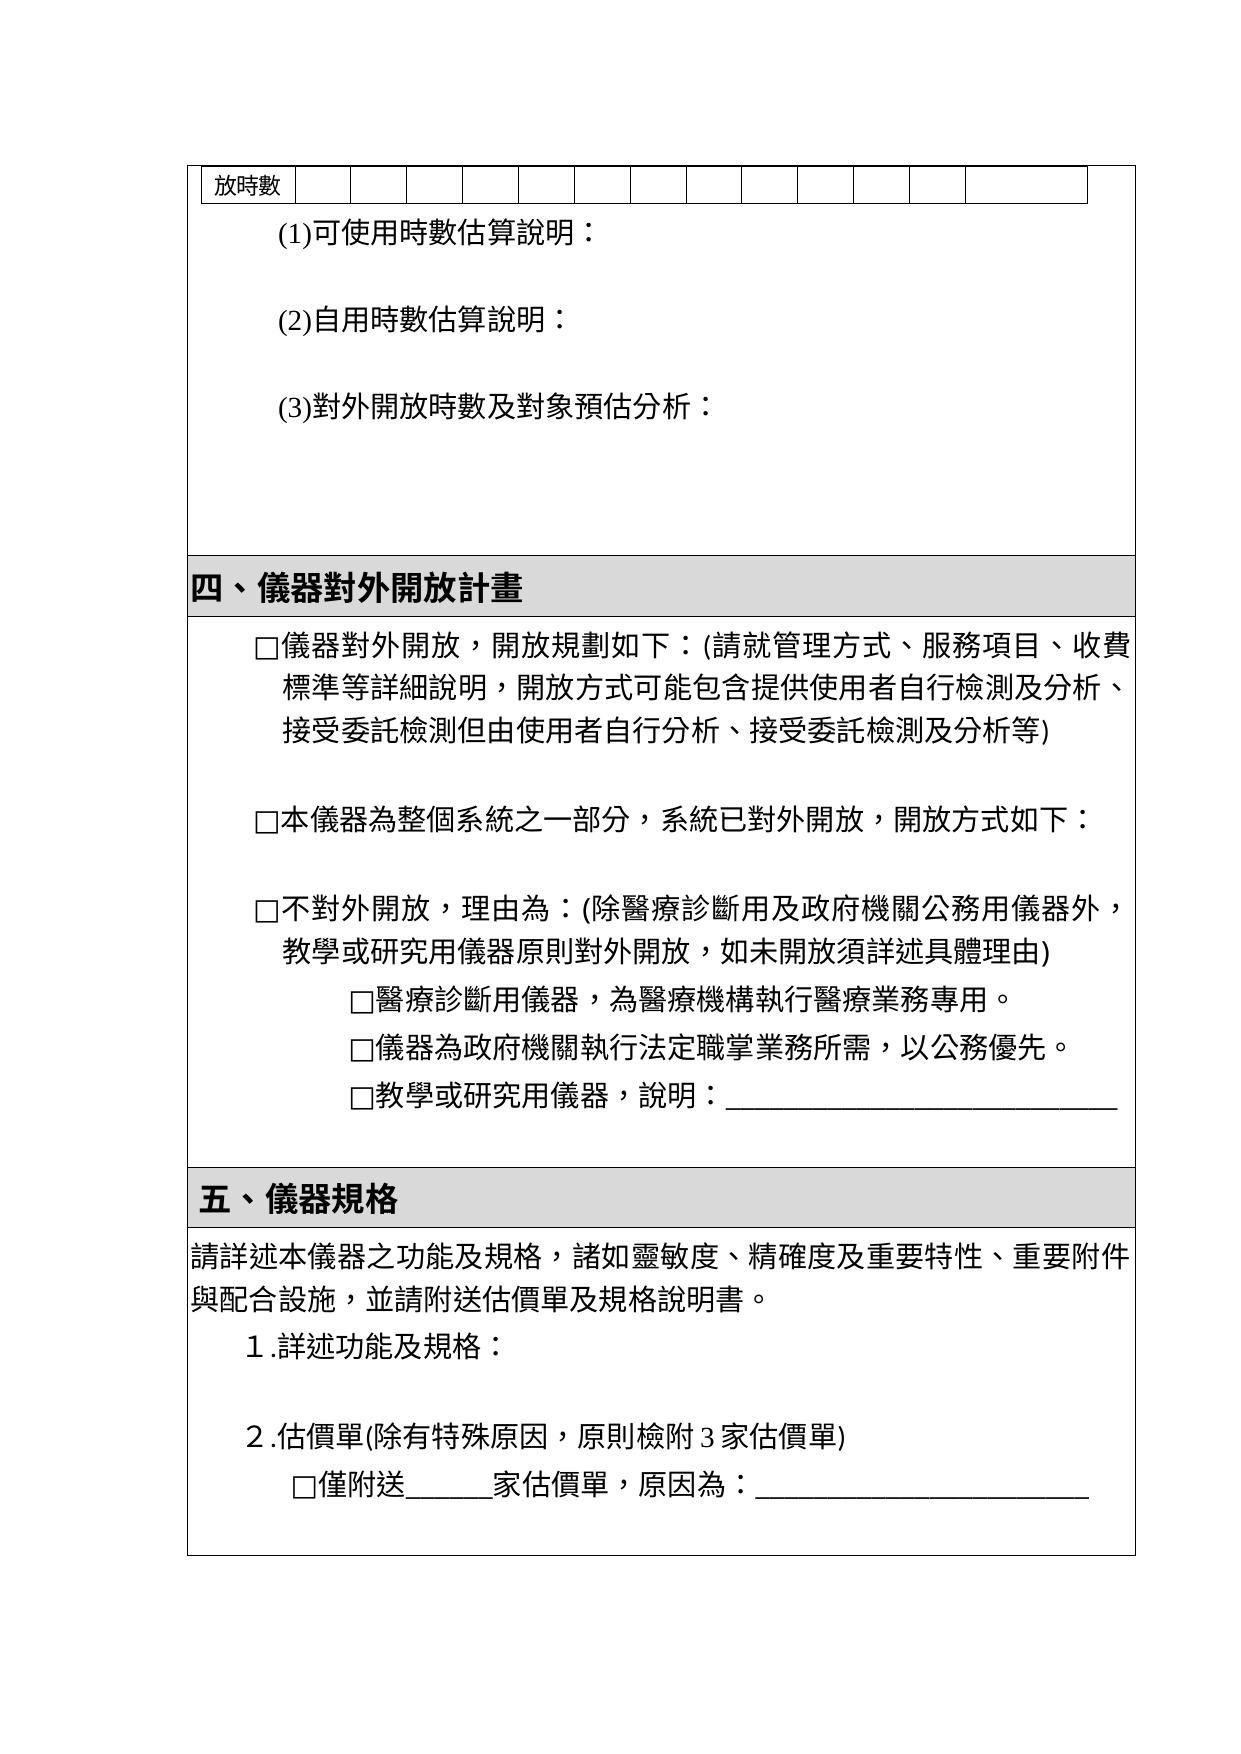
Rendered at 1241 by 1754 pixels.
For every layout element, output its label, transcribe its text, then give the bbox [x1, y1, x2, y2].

table_cell [798, 167, 853, 203]
table_cell [407, 167, 462, 203]
table_cell □儀器對外開放，開放規劃如下：(請就管理方式、服務項目、收費標準等詳細說明，開放方式可能包含提供使用者自行檢測及分析、接受委託檢測但由使用者自行分析、接受委託檢測及分析等) □本儀器為整個系統之一部分，系統已對外開放，開放方式如下： □不對外開放，理由為：(除醫療診斷用及政府機關公務用儀器外，教學或研究用儀器原則對外開放，如未開放須詳述具體理由) □醫療診斷用儀器，為醫療機構執行醫療業務專用。 □儀器為政府機關執行法定職掌業務所需，以公務優先。 □教學或研究用儀器，說明：___________________________ [188, 617, 1135, 1167]
table_cell [910, 167, 965, 203]
table_cell 四、儀器對外開放計畫 [188, 556, 1135, 616]
table_cell [519, 167, 574, 203]
table_cell [966, 167, 1087, 203]
table_cell [742, 167, 797, 203]
table_cell (1)可使用時數估算說明： (2)自用時數估算說明： (3)對外開放時數及對象預估分析： [188, 166, 1135, 555]
table_cell [296, 167, 350, 203]
table_cell [463, 167, 518, 203]
table_cell [687, 167, 741, 203]
table_cell 放時數 [202, 167, 295, 203]
table_cell [854, 167, 909, 203]
table_cell [575, 167, 630, 203]
table_cell 請詳述本儀器之功能及規格，諸如靈敏度、精確度及重要特性、重要附件與配合設施，並請附送估價單及規格說明書。 １.詳述功能及規格： ２.估價單(除有特殊原因，原則檢附3家估價單) □僅附送______家估價單，原因為：_______________________ [188, 1228, 1135, 1555]
table_cell [631, 167, 686, 203]
table_cell [351, 167, 406, 203]
table_cell 五、儀器規格 [188, 1168, 1135, 1227]
